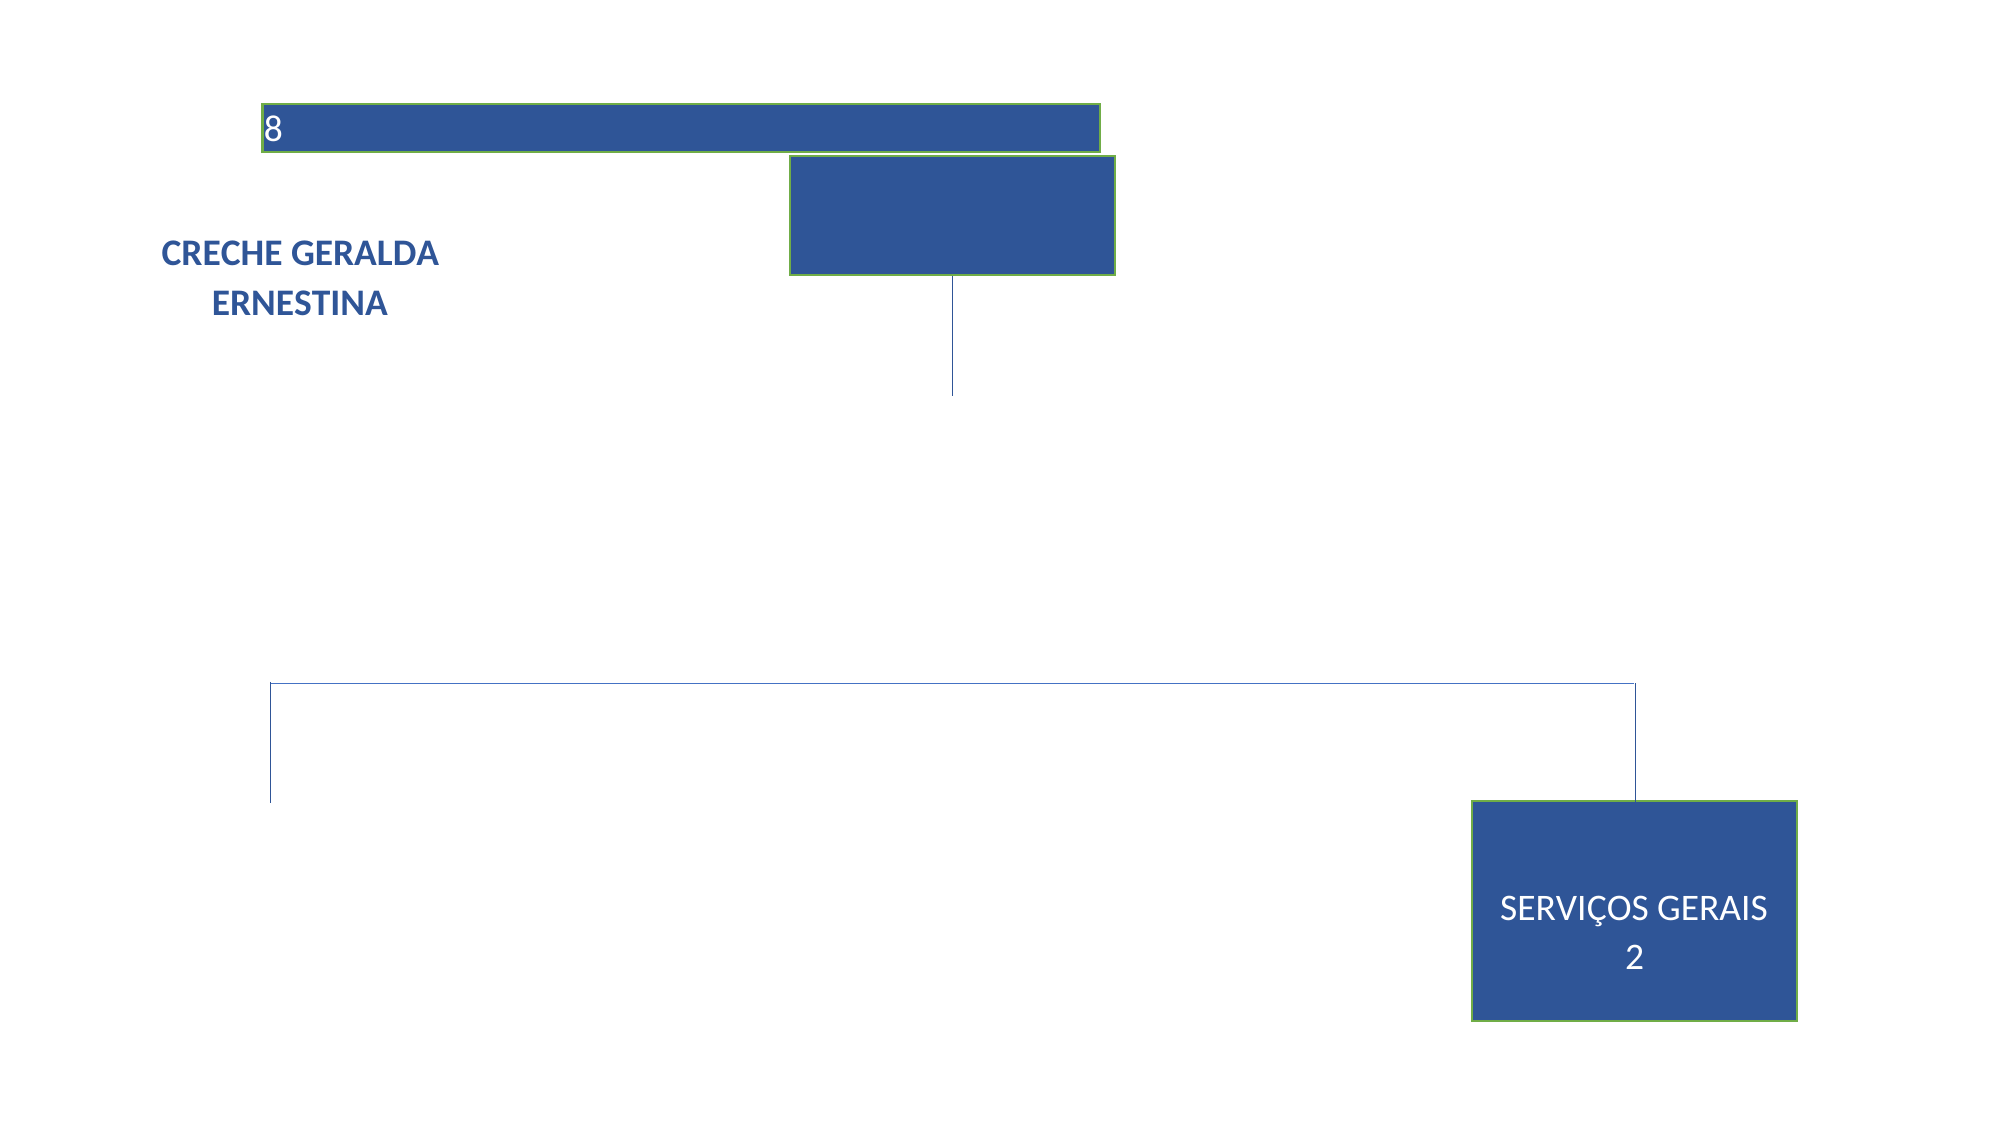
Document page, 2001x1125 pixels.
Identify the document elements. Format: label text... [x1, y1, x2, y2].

text CRECHE GERALDA [161, 229, 590, 275]
text ERNESTINA [211, 279, 590, 325]
text 8 [264, 105, 1099, 151]
